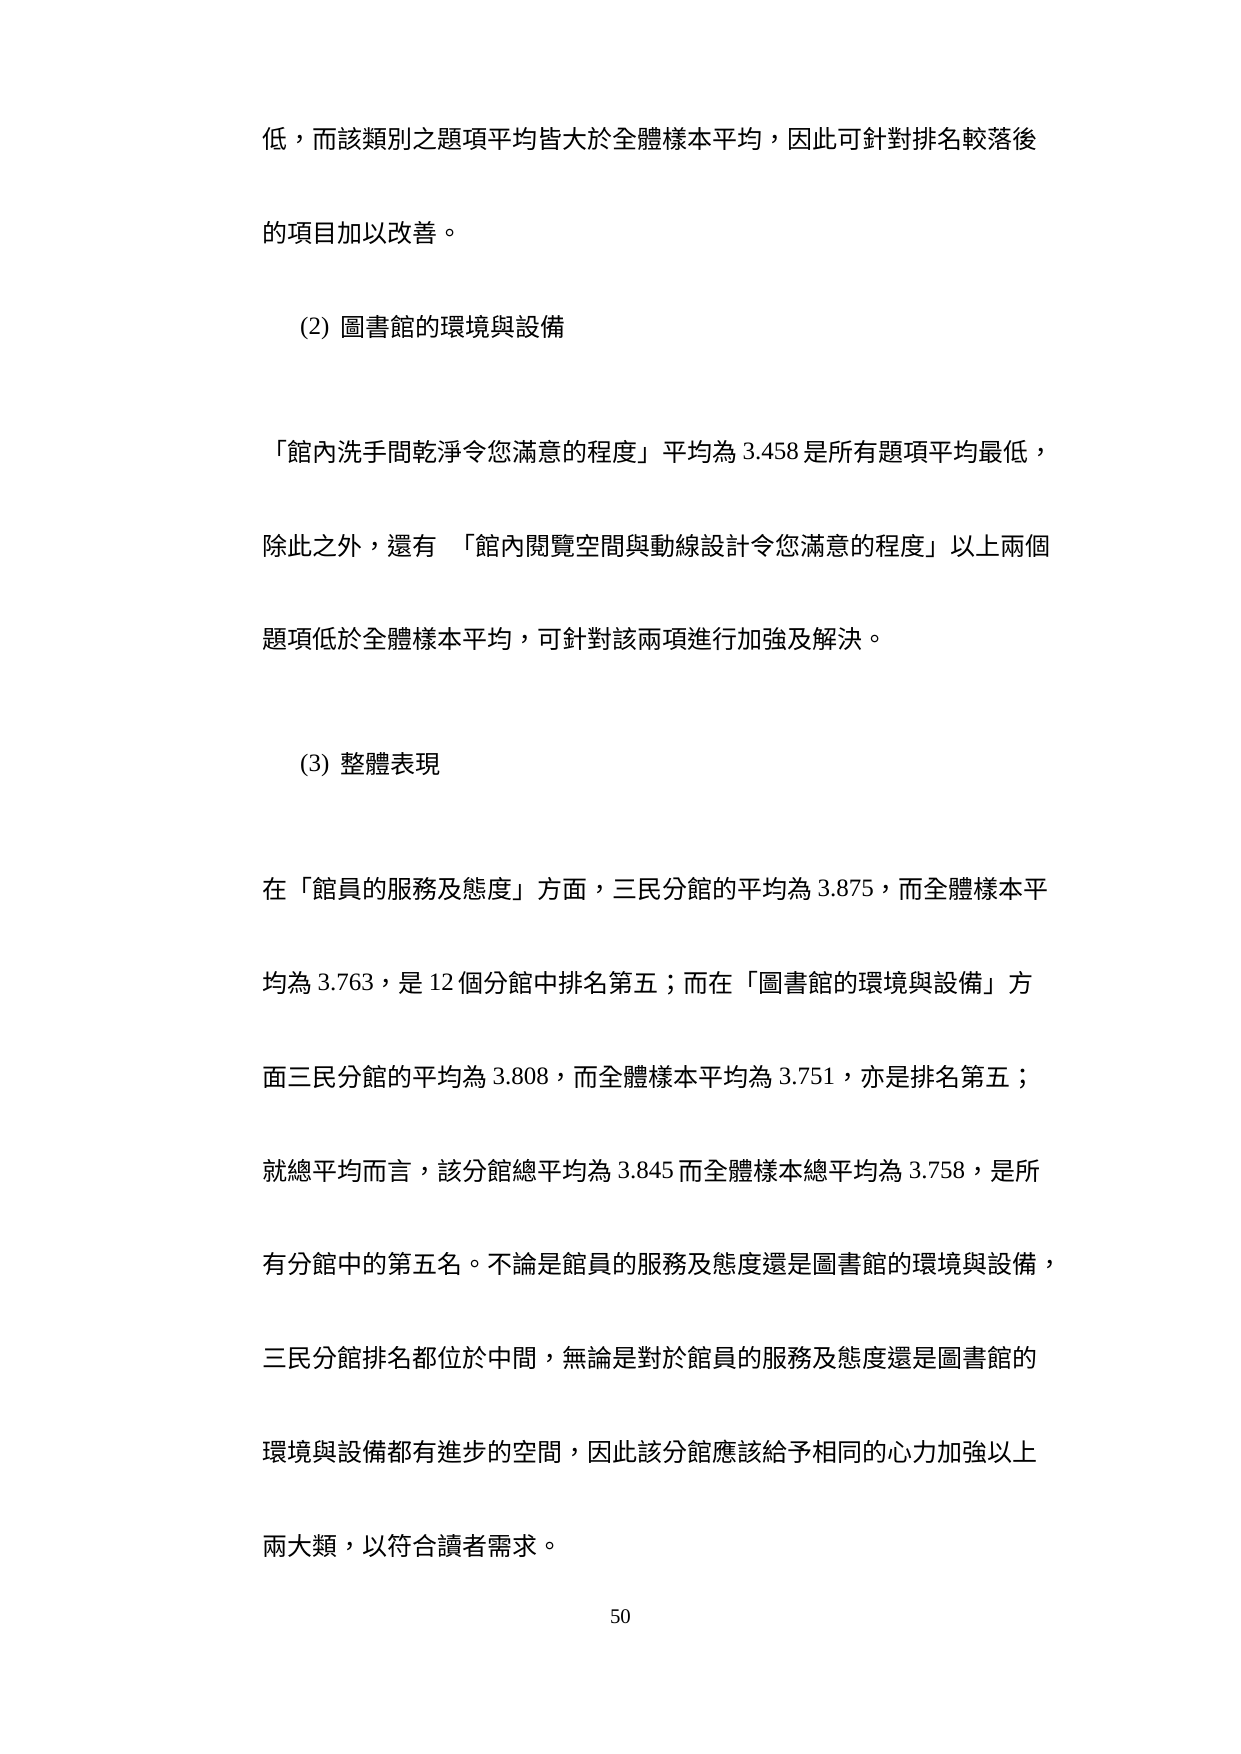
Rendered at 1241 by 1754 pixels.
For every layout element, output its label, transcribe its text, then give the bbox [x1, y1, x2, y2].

text 低，而該類別之題項平均皆大於全體樣本平均，因此可針對排名較落後的項目加以改善。 [262, 96, 1053, 252]
text 在「館員的服務及態度」方面，三民分館的平均為3.875，而全體樣本平均為3.763，是12個分館中排名第五；而在「圖書館的環境與設備」方面三民分館的平均為3.808，而全體樣本平均為3.751，亦是排名第五；就總平均而言，該分館總平均為3.845而全體樣本總平均為3.758，是所有分館中的第五名。不論是館員的服務及態度還是圖書館的環境與設備，三民分館排名都位於中間，無論是對於館員的服務及態度還是圖書館的環境與設備都有進步的空間，因此該分館應該給予相同的心力加強以上兩大類，以符合讀者需求。 [262, 846, 1053, 1565]
text 「館內洗手間乾淨令您滿意的程度」平均為3.458是所有題項平均最低，除此之外，還有 「館內閱覽空間與動線設計令您滿意的程度」以上兩個題項低於全體樣本平均，可針對該兩項進行加強及解決。 [262, 409, 1053, 659]
list 圖書館的環境與設備 [300, 284, 1053, 346]
list 整體表現 [300, 721, 1053, 784]
